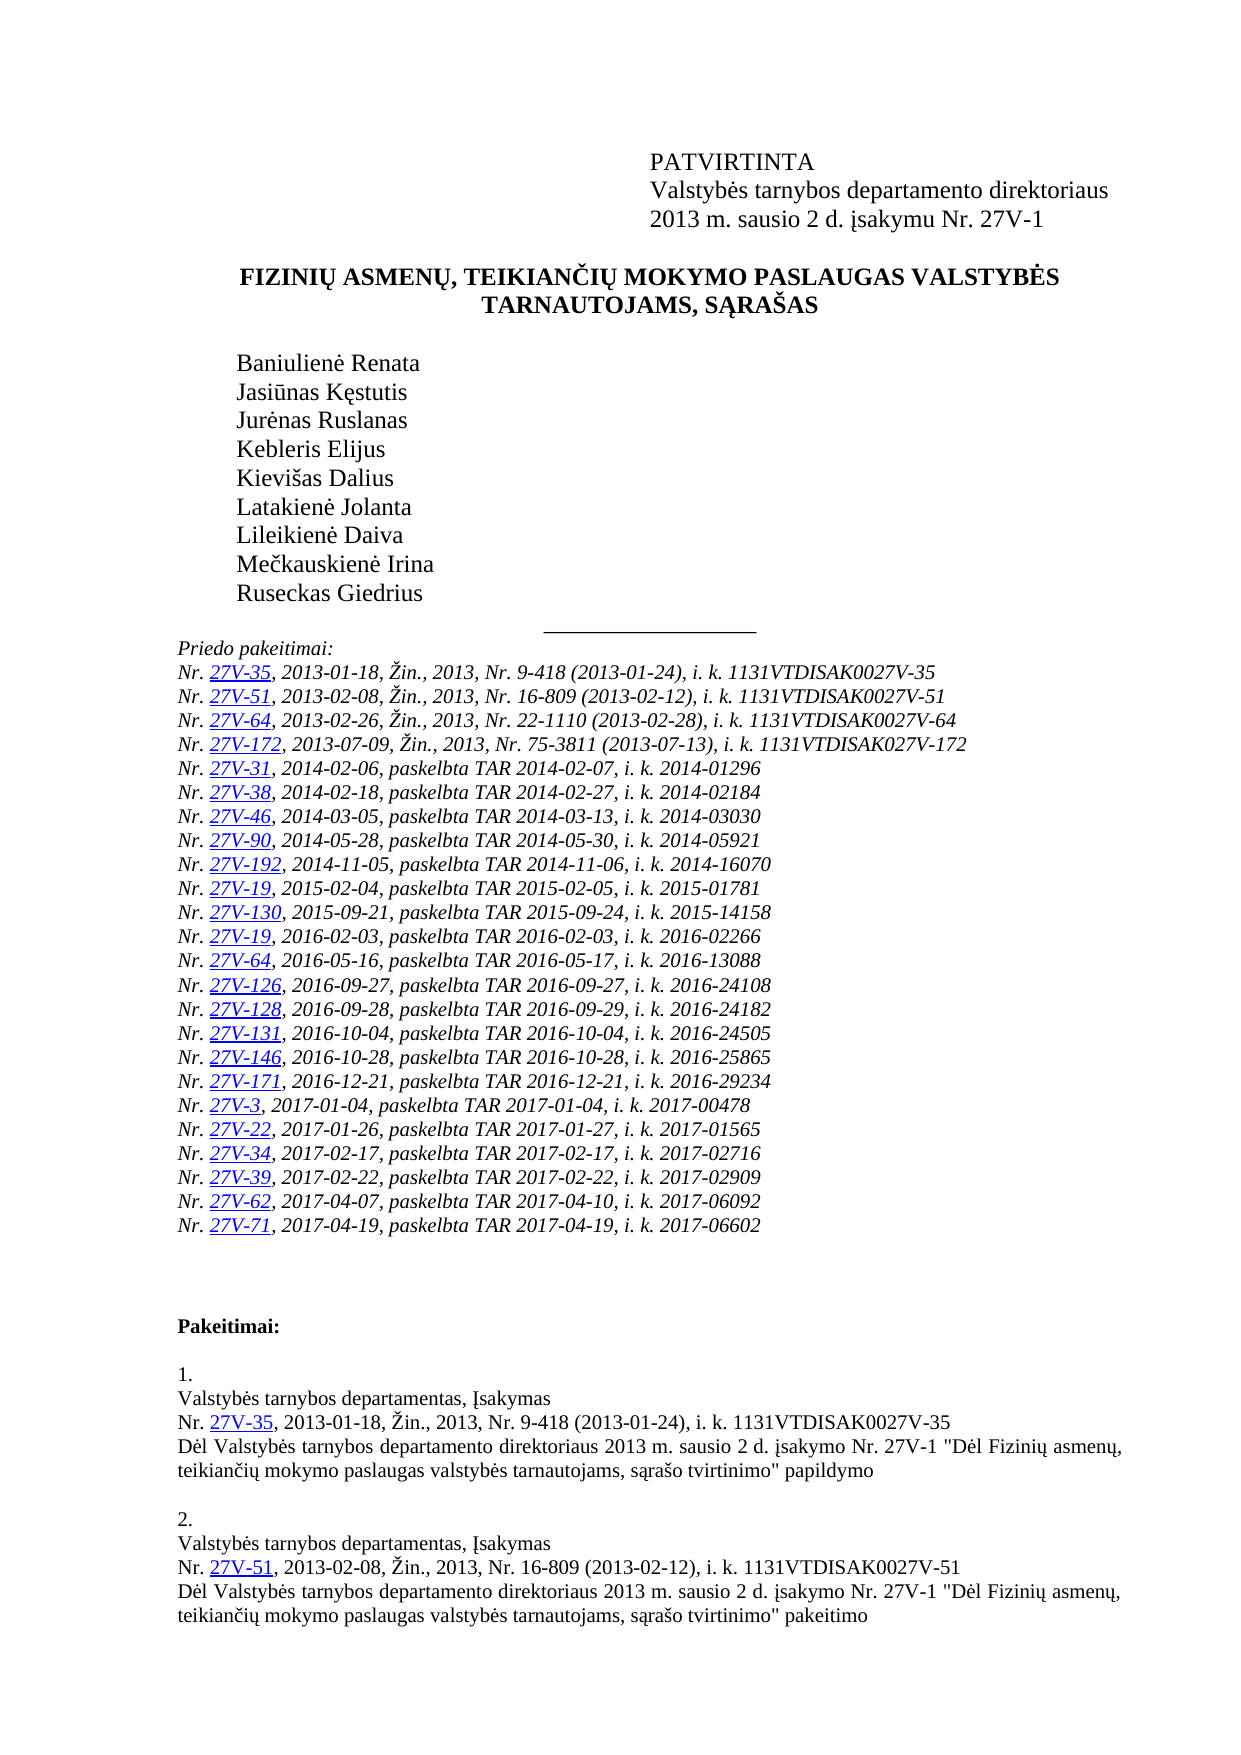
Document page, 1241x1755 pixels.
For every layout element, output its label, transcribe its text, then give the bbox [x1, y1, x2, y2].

text Nr. 27V-128, 2016-09-28, paskelbta TAR 2016-09-29, i. k. 2016-24182 [177, 997, 1122, 1021]
text Valstybės tarnybos departamentas, Įsakymas [177, 1386, 1122, 1410]
text Lileikienė Daiva [177, 521, 1122, 549]
text 1. [177, 1362, 1122, 1386]
text Jurėnas Ruslanas [177, 406, 1122, 434]
text Mečkauskienė Irina [177, 549, 1122, 578]
text _________________ [177, 607, 1122, 636]
text Nr. 27V-35, 2013-01-18, Žin., 2013, Nr. 9-418 (2013-01-24), i. k. 1131VTDISAK0027V-35 [177, 660, 1122, 684]
text FIZINIŲ ASMENŲ, TEIKIANČIŲ MOKYMO PASLAUGAS VALSTYBĖS TARNAUTOJAMS, SĄRAŠAS [177, 262, 1122, 319]
text Nr. 27V-172, 2013-07-09, Žin., 2013, Nr. 75-3811 (2013-07-13), i. k. 1131VTDISAK027V-172 [177, 732, 1122, 756]
text Nr. 27V-19, 2015-02-04, paskelbta TAR 2015-02-05, i. k. 2015-01781 [177, 876, 1122, 900]
text Nr. 27V-38, 2014-02-18, paskelbta TAR 2014-02-27, i. k. 2014-02184 [177, 780, 1122, 804]
text Baniulienė Renata [177, 348, 1122, 377]
text Nr. 27V-22, 2017-01-26, paskelbta TAR 2017-01-27, i. k. 2017-01565 [177, 1117, 1122, 1141]
text 2. [177, 1507, 1122, 1531]
text Ruseckas Giedrius [177, 578, 1122, 607]
text Nr. 27V-71, 2017-04-19, paskelbta TAR 2017-04-19, i. k. 2017-06602 [177, 1213, 1122, 1237]
text Nr. 27V-131, 2016-10-04, paskelbta TAR 2016-10-04, i. k. 2016-24505 [177, 1021, 1122, 1045]
text Nr. 27V-51, 2013-02-08, Žin., 2013, Nr. 16-809 (2013-02-12), i. k. 1131VTDISAK0027V-51 [177, 684, 1122, 708]
text Nr. 27V-62, 2017-04-07, paskelbta TAR 2017-04-10, i. k. 2017-06092 [177, 1189, 1122, 1213]
text Nr. 27V-90, 2014-05-28, paskelbta TAR 2014-05-30, i. k. 2014-05921 [177, 828, 1122, 852]
text PATVIRTINTA [649, 147, 1122, 176]
text Nr. 27V-130, 2015-09-21, paskelbta TAR 2015-09-24, i. k. 2015-14158 [177, 900, 1122, 924]
text Nr. 27V-192, 2014-11-05, paskelbta TAR 2014-11-06, i. k. 2014-16070 [177, 852, 1122, 876]
text Latakienė Jolanta [177, 492, 1122, 521]
text Pakeitimai: [177, 1314, 1122, 1338]
text Dėl Valstybės tarnybos departamento direktoriaus 2013 m. sausio 2 d. įsakymo Nr. 27V-1 "Dėl Fizinių asmenų, teikiančių mokymo paslaugas valstybės tarnautojams, sąrašo tvirtinimo" papildymo [177, 1434, 1122, 1482]
text Nr. 27V-3, 2017-01-04, paskelbta TAR 2017-01-04, i. k. 2017-00478 [177, 1093, 1122, 1117]
text Nr. 27V-146, 2016-10-28, paskelbta TAR 2016-10-28, i. k. 2016-25865 [177, 1045, 1122, 1069]
text Valstybės tarnybos departamentas, Įsakymas [177, 1531, 1122, 1555]
text Nr. 27V-126, 2016-09-27, paskelbta TAR 2016-09-27, i. k. 2016-24108 [177, 972, 1122, 997]
text Jasiūnas Kęstutis [177, 377, 1122, 406]
text Nr. 27V-46, 2014-03-05, paskelbta TAR 2014-03-13, i. k. 2014-03030 [177, 804, 1122, 828]
text Nr. 27V-35, 2013-01-18, Žin., 2013, Nr. 9-418 (2013-01-24), i. k. 1131VTDISAK0027V-35 [177, 1410, 1122, 1434]
text Valstybės tarnybos departamento direktoriaus 2013 m. sausio 2 d. įsakymu Nr. 27V-1 [649, 176, 1122, 233]
text Nr. 27V-64, 2013-02-26, Žin., 2013, Nr. 22-1110 (2013-02-28), i. k. 1131VTDISAK0027V-64 [177, 708, 1122, 732]
text Nr. 27V-51, 2013-02-08, Žin., 2013, Nr. 16-809 (2013-02-12), i. k. 1131VTDISAK0027V-51 [177, 1555, 1122, 1579]
text Dėl Valstybės tarnybos departamento direktoriaus 2013 m. sausio 2 d. įsakymo Nr. 27V-1 "Dėl Fizinių asmenų, teikiančių mokymo paslaugas valstybės tarnautojams, sąrašo tvirtinimo" pakeitimo [177, 1579, 1122, 1627]
text Nr. 27V-19, 2016-02-03, paskelbta TAR 2016-02-03, i. k. 2016-02266 [177, 924, 1122, 948]
text Nr. 27V-31, 2014-02-06, paskelbta TAR 2014-02-07, i. k. 2014-01296 [177, 756, 1122, 780]
text Nr. 27V-171, 2016-12-21, paskelbta TAR 2016-12-21, i. k. 2016-29234 [177, 1069, 1122, 1093]
text Kebleris Elijus [177, 434, 1122, 463]
text Nr. 27V-34, 2017-02-17, paskelbta TAR 2017-02-17, i. k. 2017-02716 [177, 1141, 1122, 1165]
text Kievišas Dalius [177, 463, 1122, 492]
text Nr. 27V-39, 2017-02-22, paskelbta TAR 2017-02-22, i. k. 2017-02909 [177, 1165, 1122, 1189]
text Priedo pakeitimai: [177, 636, 1122, 660]
text Nr. 27V-64, 2016-05-16, paskelbta TAR 2016-05-17, i. k. 2016-13088 [177, 948, 1122, 972]
